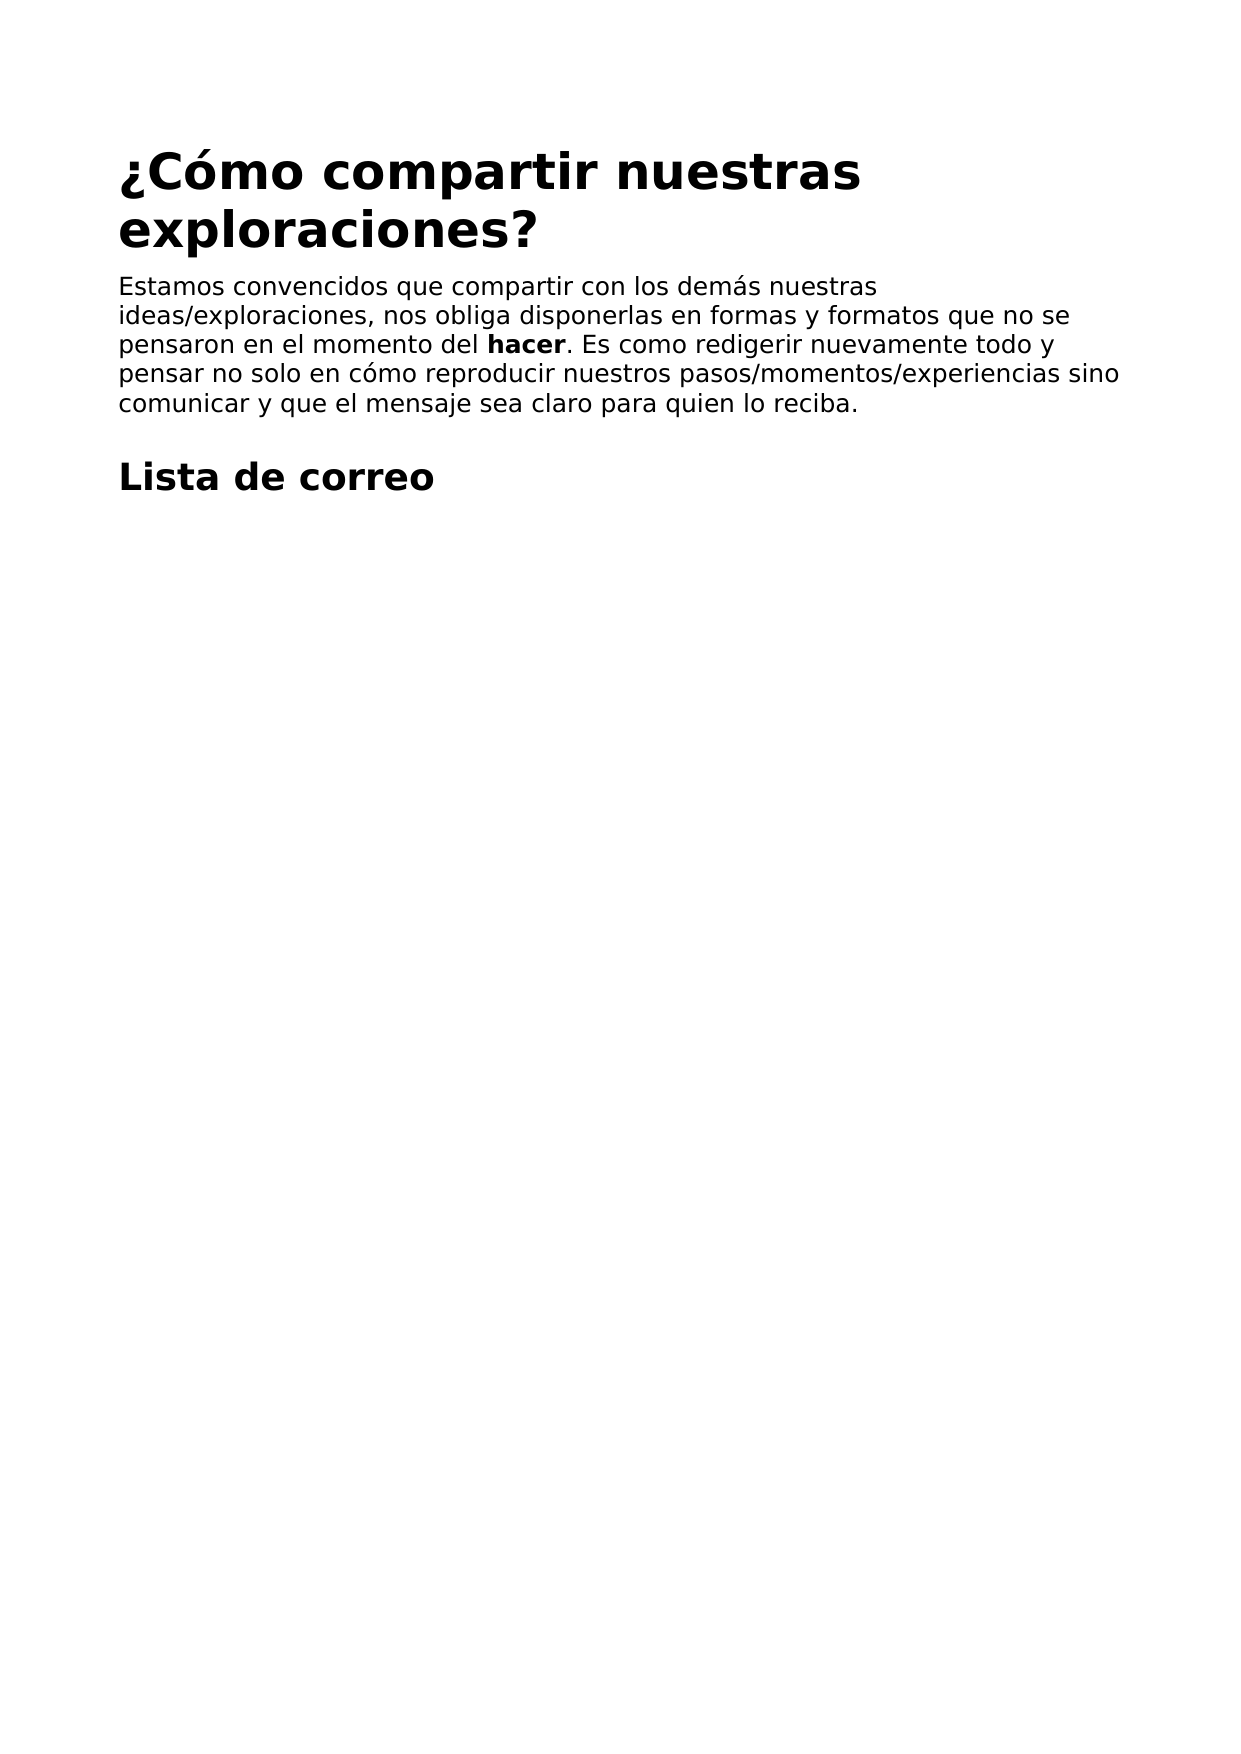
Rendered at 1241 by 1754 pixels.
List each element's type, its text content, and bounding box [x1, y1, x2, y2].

subtitle Lista de correo [118, 455, 1122, 499]
text Estamos convencidos que compartir con los demás nuestras ideas/exploraciones, nos obliga disponerlas en formas y formatos que no se pensaron en el momento del hacer. Es como redigerir nuevamente todo y pensar no solo en cómo reproducir nuestros pasos/momentos/experiencias sino comunicar y que el mensaje sea claro para quien lo reciba. [118, 272, 1122, 418]
subtitle ¿Cómo compartir nuestras exploraciones? [118, 143, 1122, 259]
